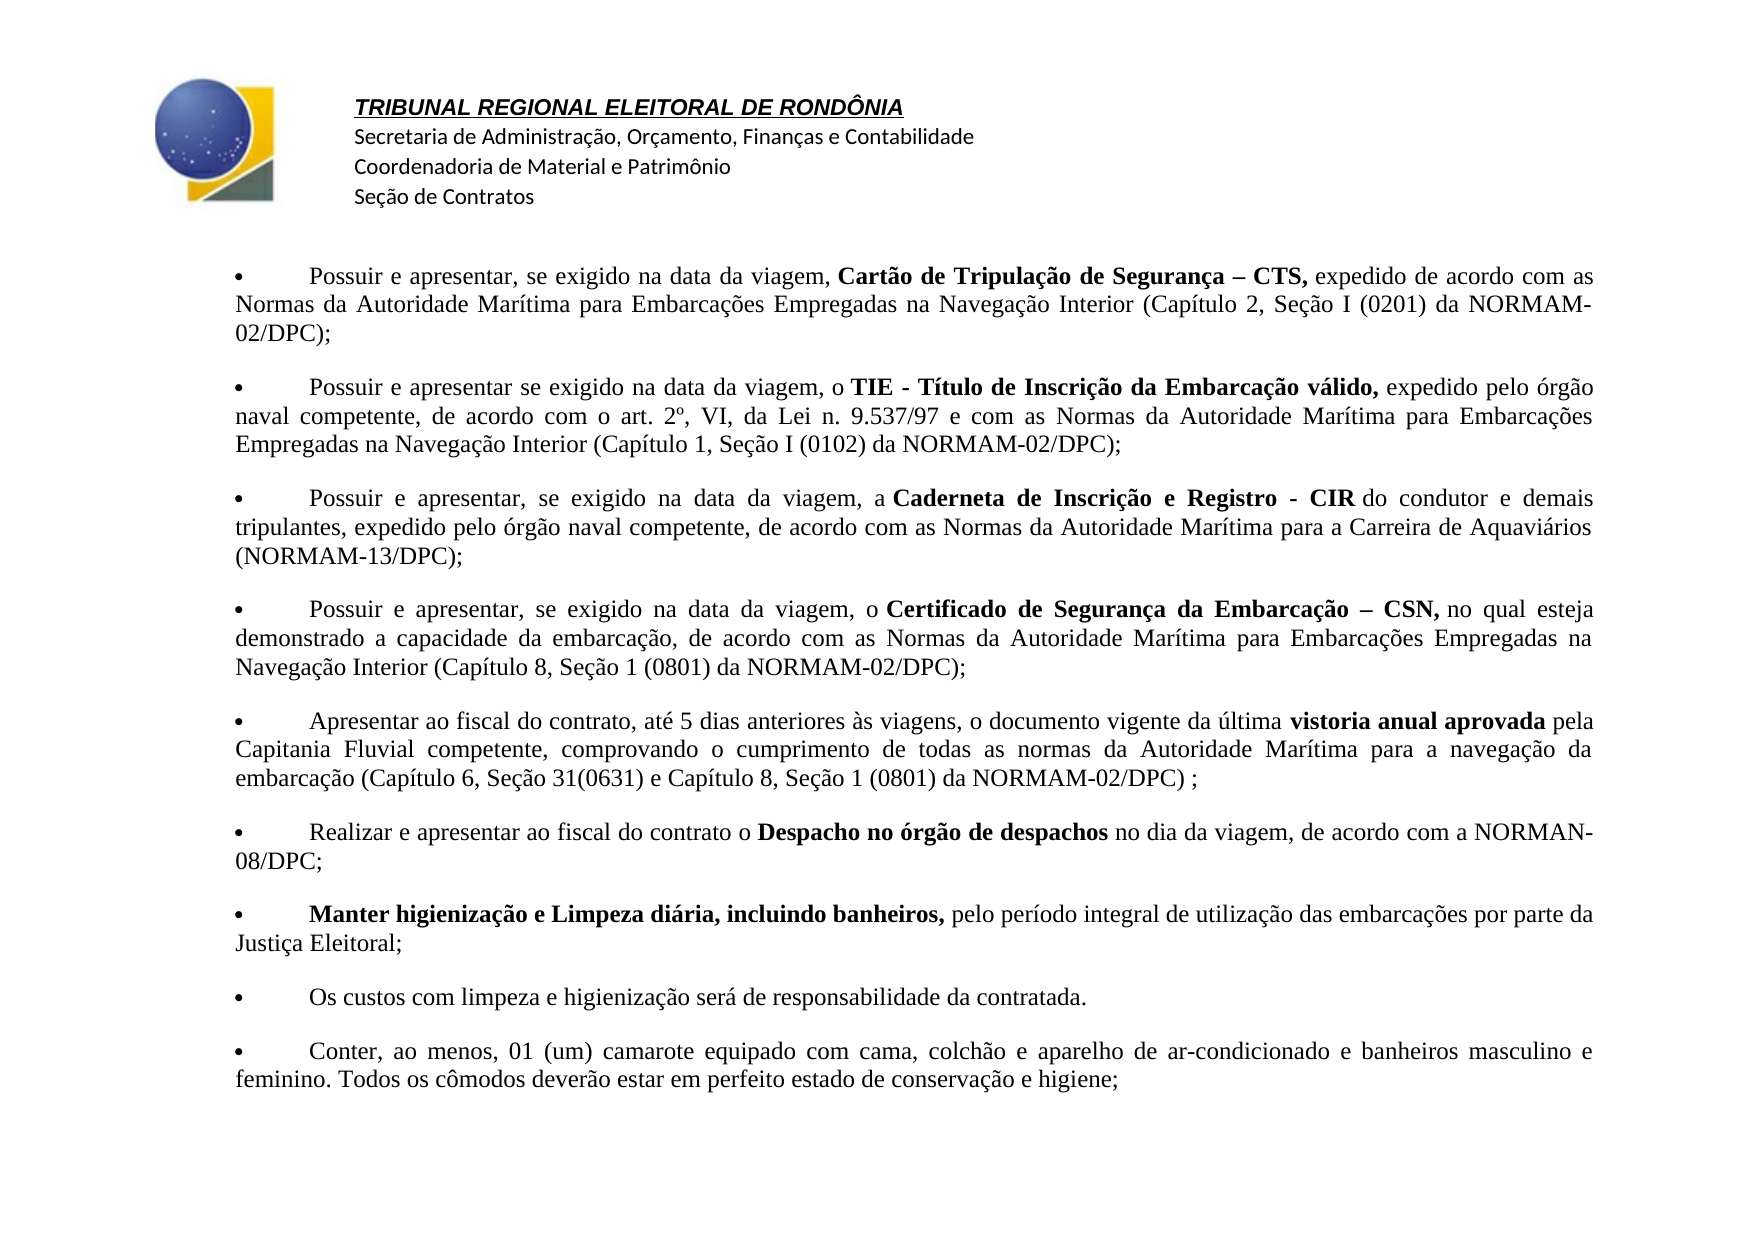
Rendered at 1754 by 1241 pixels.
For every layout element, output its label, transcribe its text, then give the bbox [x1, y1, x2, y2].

list Possuir e apresentar se exigido na data da viagem, o TIE - Título de Inscrição da Embarcação válido, expedido pelo órgão naval competente, de acordo com o art. 2º, VI, da Lei n. 9.537/97 e com as Normas da Autoridade Marítima para Embarcações Empregadas na Navegação Interior (Capítulo 1, Seção I (0102) da NORMAM-02/DPC); [235, 372, 1594, 458]
list Possuir e apresentar, se exigido na data da viagem, o Certificado de Segurança da Embarcação – CSN, no qual esteja demonstrado a capacidade da embarcação, de acordo com as Normas da Autoridade Marítima para Embarcações Empregadas na Navegação Interior (Capítulo 8, Seção 1 (0801) da NORMAM-02/DPC); [235, 594, 1594, 681]
list Apresentar ao fiscal do contrato, até 5 dias anteriores às viagens, o documento vigente da última vistoria anual aprovada pela Capitania Fluvial competente, comprovando o cumprimento de todas as normas da Autoridade Marítima para a navegação da embarcação (Capítulo 6, Seção 31(0631) e Capítulo 8, Seção 1 (0801) da NORMAM-02/DPC) ; [235, 706, 1594, 792]
list Os custos com limpeza e higienização será de responsabilidade da contratada. [235, 982, 1594, 1011]
list Possuir e apresentar, se exigido na data da viagem, Cartão de Tripulação de Segurança – CTS, expedido de acordo com as Normas da Autoridade Marítima para Embarcações Empregadas na Navegação Interior (Capítulo 2, Seção I (0201) da NORMAM-02/DPC); [235, 261, 1594, 347]
list Realizar e apresentar ao fiscal do contrato o Despacho no órgão de despachos no dia da viagem, de acordo com a NORMAN-08/DPC; [235, 817, 1594, 874]
list Conter, ao menos, 01 (um) camarote equipado com cama, colchão e aparelho de ar-condicionado e banheiros masculino e feminino. Todos os cômodos deverão estar em perfeito estado de conservação e higiene; [235, 1036, 1594, 1093]
list Possuir e apresentar, se exigido na data da viagem, a Caderneta de Inscrição e Registro - CIR do condutor e demais tripulantes, expedido pelo órgão naval competente, de acordo com as Normas da Autoridade Marítima para a Carreira de Aquaviários (NORMAM-13/DPC); [235, 483, 1594, 569]
list Manter higienização e Limpeza diária, incluindo banheiros, pelo período integral de utilização das embarcações por parte da Justiça Eleitoral; [235, 899, 1594, 957]
